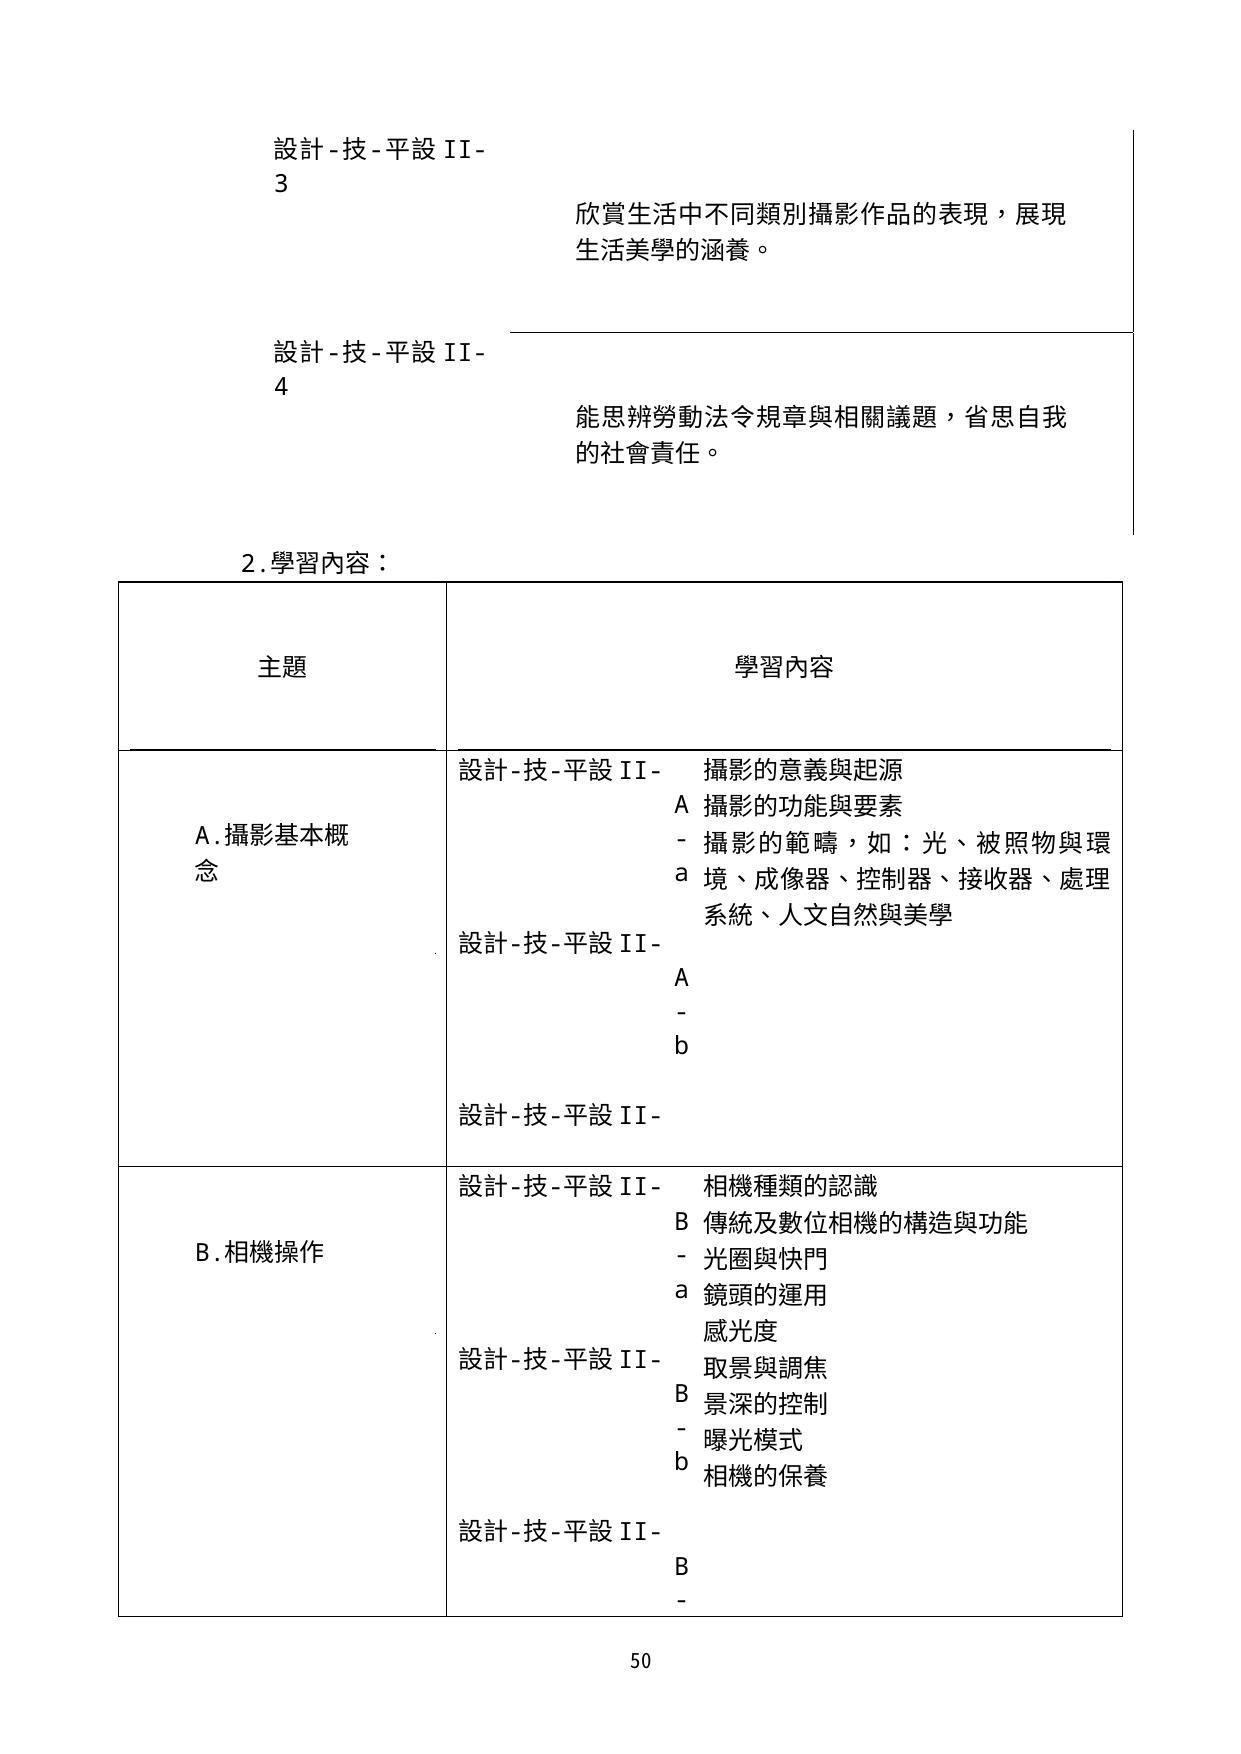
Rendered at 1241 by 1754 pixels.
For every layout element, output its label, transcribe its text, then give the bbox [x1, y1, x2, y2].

table_cell 攝影的意義與起源 攝影的功能與要素 攝影的範疇，如：光、被照物與環境、成像器、控制器、接收器、處理系統、人文自然與美學 [693, 751, 1122, 1166]
table_cell 設計-技-平設II-3 [262, 129, 498, 332]
table_cell 欣賞生活中不同類別攝影作品的表現，展現生活美學的涵養。 [511, 130, 1132, 331]
table_header [119, 583, 129, 749]
table_cell [499, 333, 510, 536]
table_cell [1133, 129, 1144, 332]
table_cell [1133, 333, 1144, 536]
table_cell 相機種類的認識 傳統及數位相機的構造與功能 光圈與快門 鏡頭的運用 感光度 取景與調焦 景深的控制 曝光模式 相機的保養 [693, 1167, 1122, 1616]
table_cell 設計-技-平設II-A-a 設計-技-平設II-A-b 設計-技-平設II-A-c [447, 751, 692, 1166]
table_header [1111, 583, 1122, 749]
table_header [447, 583, 458, 749]
table_header 學習內容 [459, 584, 1110, 748]
table_header 主題 [130, 584, 435, 748]
table_cell 設計-技-平設II-B-a 設計-技-平設II-B-b 設計-技-平設II-B- [447, 1167, 692, 1616]
text 2.學習內容： [173, 536, 1122, 581]
table_cell B.相機操作 [119, 1167, 446, 1616]
table_cell 設計-技-平設II-4 [262, 333, 498, 536]
table_header [436, 583, 446, 749]
table_cell [499, 129, 510, 332]
table_cell 能思辨勞動法令規章與相關議題，省思自我的社會責任。 [511, 334, 1132, 535]
table_cell A.攝影基本概念 [119, 751, 446, 1166]
